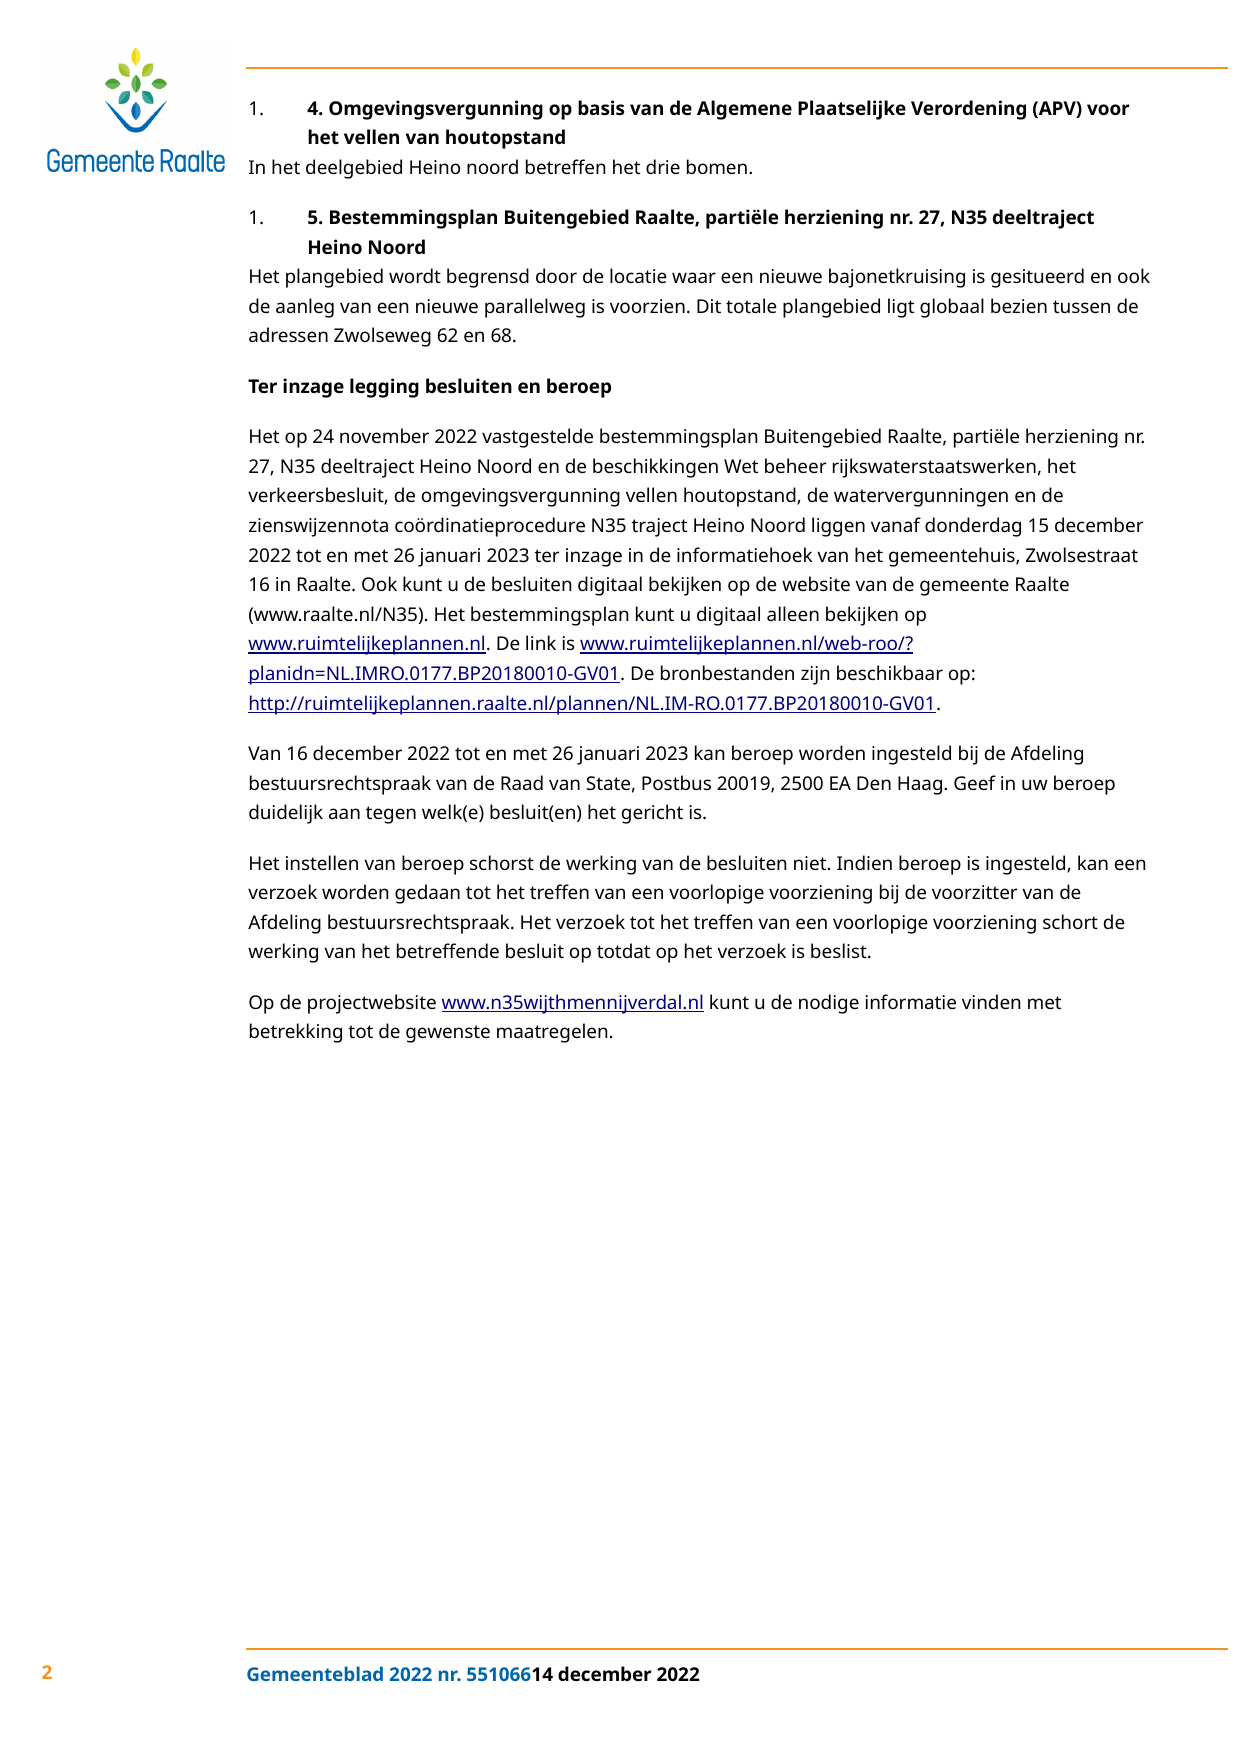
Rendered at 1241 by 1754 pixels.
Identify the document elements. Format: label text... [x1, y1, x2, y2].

text Op de projectwebsite www.n35wijthmennijverdal.nl kunt u de nodige informatie vinden met betrekking tot de gewenste maatregelen. [248, 989, 1152, 1044]
text Het instellen van beroep schorst de werking van de besluiten niet. Indien beroep is ingesteld, kan een verzoek worden gedaan tot het treffen van een voorlopige voorziening bij de voorzitter van de Afdeling bestuursrechtspraak. Het verzoek tot het treffen van een voorlopige voorziening schort de werking van het betreffende besluit op totdat op het verzoek is beslist. [248, 850, 1152, 964]
text Ter inzage legging besluiten en beroep [248, 373, 1152, 399]
text Het op 24 november 2022 vastgestelde bestemmingsplan Buitengebied Raalte, partiële herziening nr. 27, N35 deeltraject Heino Noord en de beschikkingen Wet beheer rijkswaterstaatswerken, het verkeersbesluit, de omgevingsvergunning vellen houtopstand, de watervergunningen en de zienswijzennota coördinatieprocedure N35 traject Heino Noord liggen vanaf donderdag 15 december 2022 tot en met 26 januari 2023 ter inzage in de informatiehoek van het gemeentehuis, Zwolsestraat 16 in Raalte. Ook kunt u de besluiten digitaal bekijken op de website van de gemeente Raalte (www.raalte.nl/N35). Het bestemmingsplan kunt u digitaal alleen bekijken op www.ruimtelijkeplannen.nl. De link is www.ruimtelijkeplannen.nl/web-roo/?planidn=NL.IMRO.0177.BP20180010-GV01. De bronbestanden zijn beschikbaar op: http://ruimtelijkeplannen.raalte.nl/plannen/NL.IM-RO.0177.BP20180010-GV01. [248, 423, 1152, 716]
list 4. Omgevingsvergunning op basis van de Algemene Plaatselijke Verordening (APV) voor het vellen van houtopstand [248, 95, 1152, 150]
text Van 16 december 2022 tot en met 26 januari 2023 kan beroep worden ingesteld bij de Afdeling bestuursrechtspraak van de Raad van State, Postbus 20019, 2500 EA Den Haag. Geef in uw beroep duidelijk aan tegen welk(e) besluit(en) het gericht is. [248, 740, 1152, 825]
list 5. Bestemmingsplan Buitengebied Raalte, partiële herziening nr. 27, N35 deeltraject Heino Noord [248, 204, 1152, 260]
text In het deelgebied Heino noord betreffen het drie bomen. [248, 154, 1152, 180]
text Het plangebied wordt begrensd door de locatie waar een nieuwe bajonetkruising is gesitueerd en ook de aanleg van een nieuwe parallelweg is voorzien. Dit totale plangebied ligt globaal bezien tussen de adressen Zwolseweg 62 en 68. [248, 263, 1152, 348]
picture [41, 47, 231, 172]
